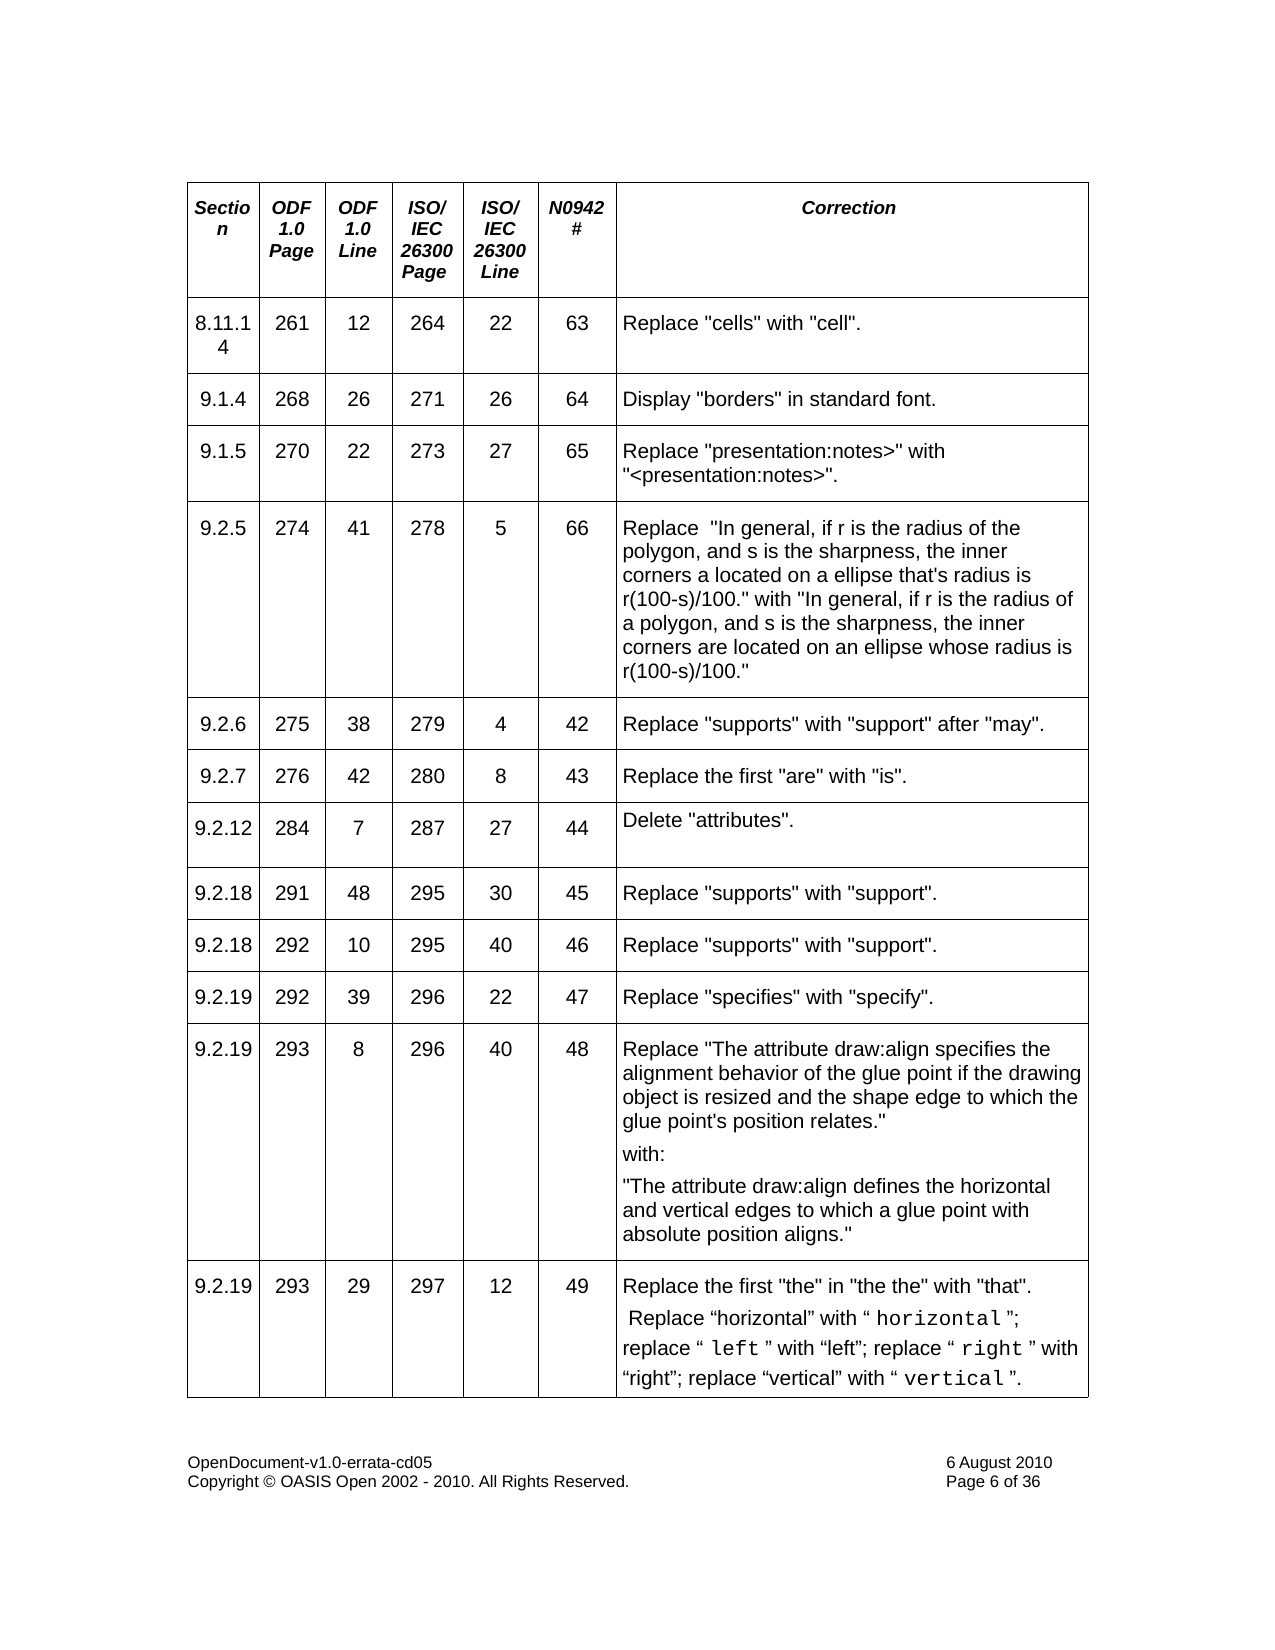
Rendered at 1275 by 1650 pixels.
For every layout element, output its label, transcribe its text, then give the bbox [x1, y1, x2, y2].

table_cell 48 [539, 1024, 616, 1260]
table_cell 66 [539, 502, 616, 697]
table_cell 42 [539, 698, 616, 749]
table_cell 40 [464, 1024, 538, 1260]
table_cell 9.2.7 [188, 750, 259, 802]
table_cell 27 [464, 426, 538, 501]
table_cell 292 [260, 920, 325, 971]
table_header ODF 1.0 Line [326, 183, 392, 297]
table_cell 287 [393, 803, 463, 867]
table_cell 26 [326, 374, 392, 425]
table_cell 9.1.4 [188, 374, 259, 425]
table_cell 8 [326, 1024, 392, 1260]
table_cell Display "borders" in standard font. [617, 374, 1088, 425]
table_cell 12 [464, 1261, 538, 1397]
table_cell Replace the first "the" in "the the" with "that". Replace “horizontal” with “ horizontal ”; replace “ left ” with “left”; replace “ right ” with “right”; replace “vertical” with “ vertical ”. [617, 1261, 1088, 1397]
table_cell 39 [326, 972, 392, 1023]
table_cell 291 [260, 868, 325, 919]
table_cell 30 [464, 868, 538, 919]
table_header ISO/IEC 26300 Page [393, 183, 463, 297]
table_cell 264 [393, 298, 463, 373]
table_header Section [188, 183, 259, 297]
table_cell 27 [464, 803, 538, 867]
table_cell 9.2.6 [188, 698, 259, 749]
table_cell 41 [326, 502, 392, 697]
table_cell 5 [464, 502, 538, 697]
table_cell 22 [464, 972, 538, 1023]
table_cell 9.2.19 [188, 1261, 259, 1397]
table_cell 9.1.5 [188, 426, 259, 501]
table_cell 65 [539, 426, 616, 501]
table_cell 274 [260, 502, 325, 697]
table_header ODF 1.0 Page [260, 183, 325, 297]
table_cell Delete "attributes". [617, 803, 1088, 867]
table_cell 64 [539, 374, 616, 425]
table_cell 9.2.5 [188, 502, 259, 697]
table_cell 45 [539, 868, 616, 919]
table_cell 43 [539, 750, 616, 802]
table_cell Replace "supports" with "support" after "may". [617, 698, 1088, 749]
table_cell 22 [464, 298, 538, 373]
table_cell 46 [539, 920, 616, 971]
table_cell Replace "In general, if r is the radius of the polygon, and s is the sharpness, the inner corners a located on a ellipse that's radius is r(100-s)/100." with "In general, if r is the radius of a polygon, and s is the sharpness, the inner corners are located on an ellipse whose radius is r(100-s)/100." [617, 502, 1088, 697]
table_cell 63 [539, 298, 616, 373]
table_cell 48 [326, 868, 392, 919]
table_cell 44 [539, 803, 616, 867]
table_cell 29 [326, 1261, 392, 1397]
table_cell Replace the first "are" with "is". [617, 750, 1088, 802]
table_cell 9.2.18 [188, 868, 259, 919]
table_cell 261 [260, 298, 325, 373]
table_cell 297 [393, 1261, 463, 1397]
table_cell Replace "supports" with "support". [617, 868, 1088, 919]
table_cell Replace "cells" with "cell". [617, 298, 1088, 373]
table_cell 270 [260, 426, 325, 501]
table_header ISO/IEC 26300 Line [464, 183, 538, 297]
table_cell 8.11.14 [188, 298, 259, 373]
table_cell 293 [260, 1024, 325, 1260]
table_cell 278 [393, 502, 463, 697]
table_cell 9.2.19 [188, 1024, 259, 1260]
table_cell 275 [260, 698, 325, 749]
table_cell Replace "The attribute draw:align specifies the alignment behavior of the glue point if the drawing object is resized and the shape edge to which the glue point's position relates." with: "The attribute draw:align defines the horizontal and vertical edges to which a glue point with absolute position aligns." [617, 1024, 1088, 1260]
table_header Correction [617, 183, 1088, 297]
table_cell 293 [260, 1261, 325, 1397]
table_cell 10 [326, 920, 392, 971]
table_cell 296 [393, 972, 463, 1023]
table_cell 271 [393, 374, 463, 425]
table_header N0942 # [539, 183, 616, 297]
table_cell 49 [539, 1261, 616, 1397]
table_cell 280 [393, 750, 463, 802]
table_cell 279 [393, 698, 463, 749]
table_cell 276 [260, 750, 325, 802]
table_cell 273 [393, 426, 463, 501]
table_cell 38 [326, 698, 392, 749]
table_cell 292 [260, 972, 325, 1023]
table_cell 7 [326, 803, 392, 867]
table_cell 9.2.19 [188, 972, 259, 1023]
table_cell Replace "presentation:notes>" with "<presentation:notes>". [617, 426, 1088, 501]
table_cell 268 [260, 374, 325, 425]
table_cell 295 [393, 920, 463, 971]
table_cell 42 [326, 750, 392, 802]
table_cell 8 [464, 750, 538, 802]
table_cell Replace "supports" with "support". [617, 920, 1088, 971]
table_cell 296 [393, 1024, 463, 1260]
table_cell 4 [464, 698, 538, 749]
table_cell 40 [464, 920, 538, 971]
table_cell Replace "specifies" with "specify". [617, 972, 1088, 1023]
table_cell 47 [539, 972, 616, 1023]
table_cell 12 [326, 298, 392, 373]
table_cell 9.2.12 [188, 803, 259, 867]
table_cell 22 [326, 426, 392, 501]
table_cell 295 [393, 868, 463, 919]
table_cell 9.2.18 [188, 920, 259, 971]
table_cell 26 [464, 374, 538, 425]
table_cell 284 [260, 803, 325, 867]
